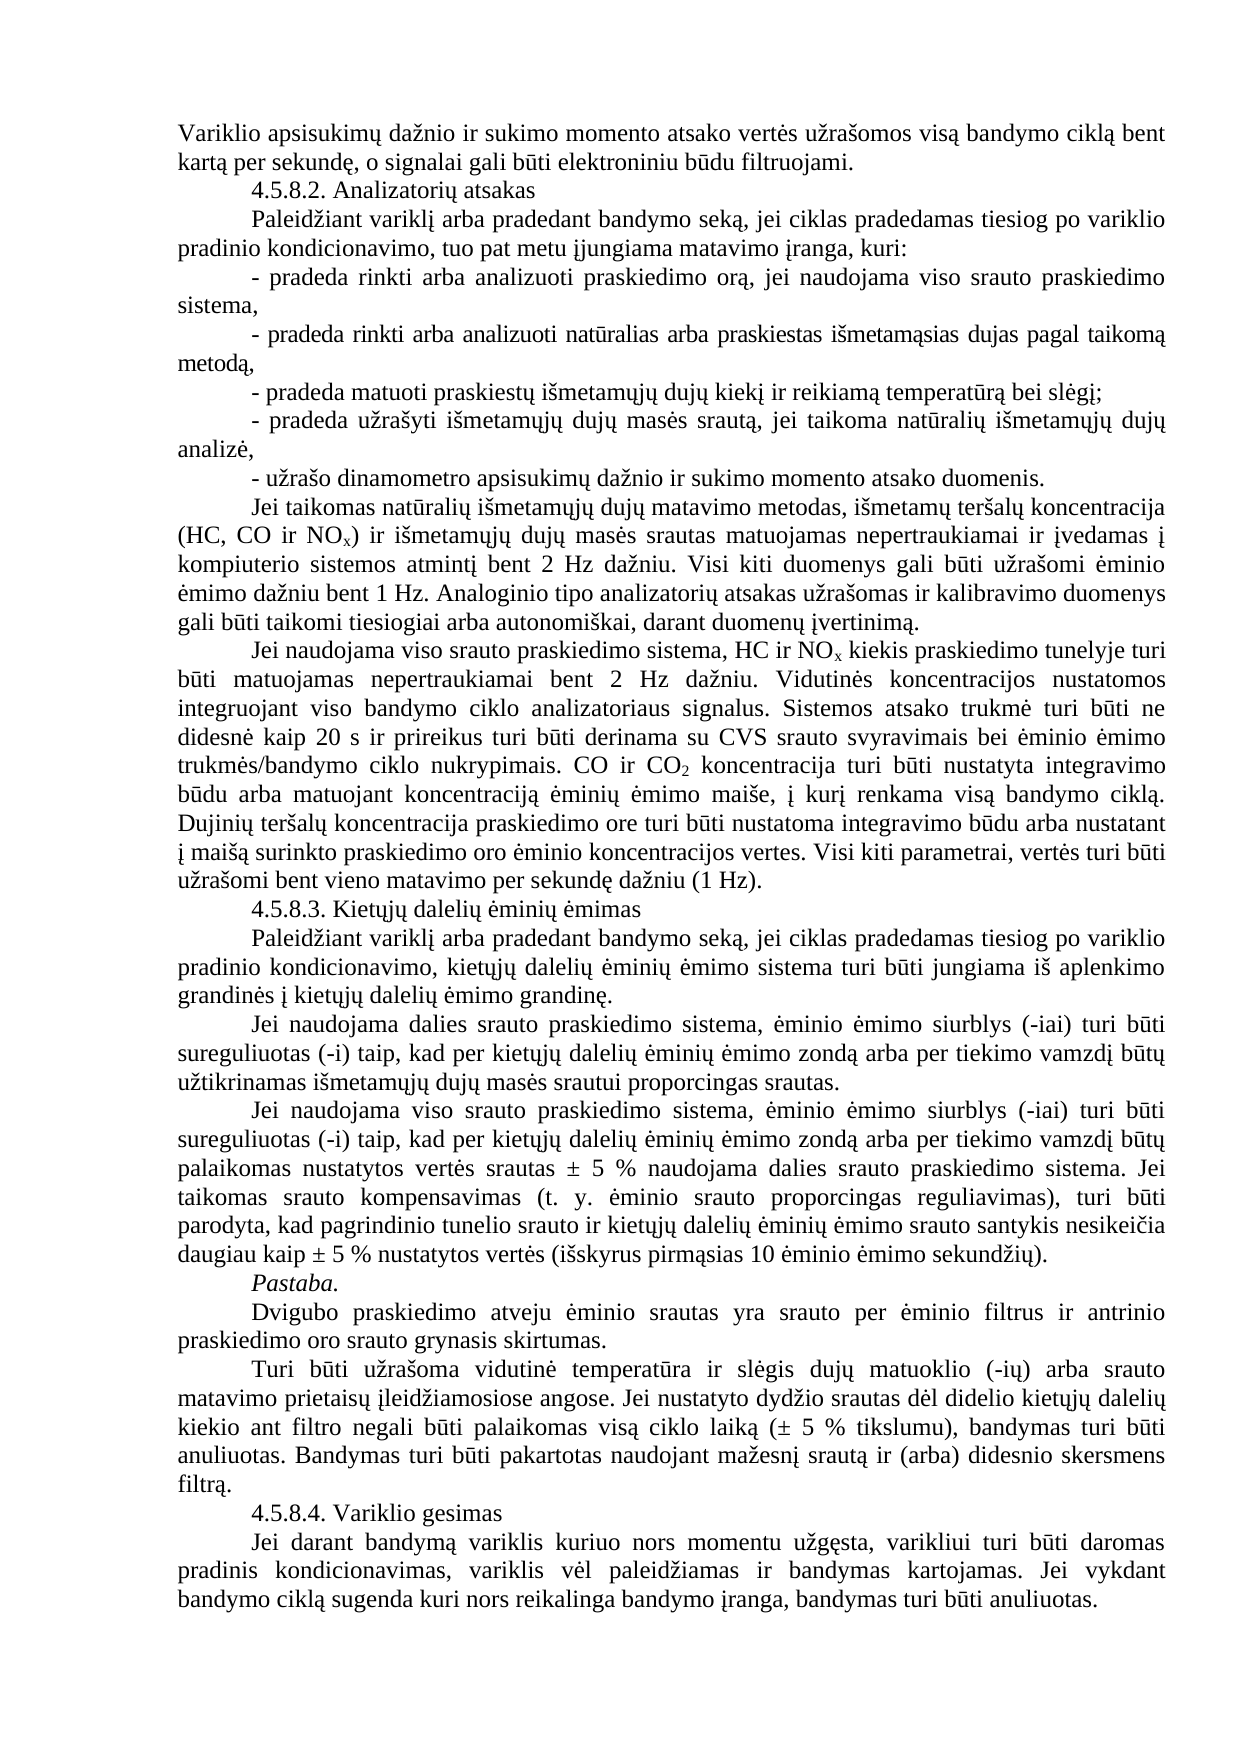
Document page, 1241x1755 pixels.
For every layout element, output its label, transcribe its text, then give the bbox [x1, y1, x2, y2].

text Jei taikomas natūralių išmetamųjų dujų matavimo metodas, išmetamų teršalų koncentracija (HC, CO ir NOx) ir išmetamųjų dujų masės srautas matuojamas nepertraukiamai ir įvedamas į kompiuterio sistemos atmintį bent 2 Hz dažniu. Visi kiti duomenys gali būti užrašomi ėminio ėmimo dažniu bent 1 Hz. Analoginio tipo analizatorių atsakas užrašomas ir kalibravimo duomenys gali būti taikomi tiesiogiai arba autonomiškai, darant duomenų įvertinimą. [177, 492, 1166, 636]
text - pradeda rinkti arba analizuoti praskiedimo orą, jei naudojama viso srauto praskiedimo sistema, [177, 262, 1166, 319]
text 4.5.8.3. Kietųjų dalelių ėminių ėmimas [177, 894, 1166, 923]
text Jei naudojama dalies srauto praskiedimo sistema, ėminio ėmimo siurblys (-iai) turi būti sureguliuotas (-i) taip, kad per kietųjų dalelių ėminių ėmimo zondą arba per tiekimo vamzdį būtų užtikrinamas išmetamųjų dujų masės srautui proporcingas srautas. [177, 1009, 1166, 1096]
text Dvigubo praskiedimo atveju ėminio srautas yra srauto per ėminio filtrus ir antrinio praskiedimo oro srauto grynasis skirtumas. [177, 1297, 1166, 1354]
text 4.5.8.2. Analizatorių atsakas [177, 176, 1166, 204]
text - pradeda užrašyti išmetamųjų dujų masės srautą, jei taikoma natūralių išmetamųjų dujų analizė, [177, 406, 1166, 463]
text 4.5.8.4. Variklio gesimas [177, 1498, 1166, 1527]
text Pastaba. [177, 1268, 1166, 1297]
text Jei naudojama viso srauto praskiedimo sistema, HC ir NOx kiekis praskiedimo tunelyje turi būti matuojamas nepertraukiamai bent 2 Hz dažniu. Vidutinės koncentracijos nustatomos integruojant viso bandymo ciklo analizatoriaus signalus. Sistemos atsako trukmė turi būti ne didesnė kaip 20 s ir prireikus turi būti derinama su CVS srauto svyravimais bei ėminio ėmimo trukmės/bandymo ciklo nukrypimais. CO ir CO2 koncentracija turi būti nustatyta integravimo būdu arba matuojant koncentraciją ėminių ėmimo maiše, į kurį renkama visą bandymo ciklą. Dujinių teršalų koncentracija praskiedimo ore turi būti nustatoma integravimo būdu arba nustatant į maišą surinkto praskiedimo oro ėminio koncentracijos vertes. Visi kiti parametrai, vertės turi būti užrašomi bent vieno matavimo per sekundę dažniu (1 Hz). [177, 636, 1166, 894]
text Turi būti užrašoma vidutinė temperatūra ir slėgis dujų matuoklio (-ių) arba srauto matavimo prietaisų įleidžiamosiose angose. Jei nustatyto dydžio srautas dėl didelio kietųjų dalelių kiekio ant filtro negali būti palaikomas visą ciklo laiką (± 5 % tikslumu), bandymas turi būti anuliuotas. Bandymas turi būti pakartotas naudojant mažesnį srautą ir (arba) didesnio skersmens filtrą. [177, 1354, 1166, 1498]
text Paleidžiant variklį arba pradedant bandymo seką, jei ciklas pradedamas tiesiog po variklio pradinio kondicionavimo, tuo pat metu įjungiama matavimo įranga, kuri: [177, 204, 1166, 262]
text Jei naudojama viso srauto praskiedimo sistema, ėminio ėmimo siurblys (-iai) turi būti sureguliuotas (-i) taip, kad per kietųjų dalelių ėminių ėmimo zondą arba per tiekimo vamzdį būtų palaikomas nustatytos vertės srautas ± 5 % naudojama dalies srauto praskiedimo sistema. Jei taikomas srauto kompensavimas (t. y. ėminio srauto proporcingas reguliavimas), turi būti parodyta, kad pagrindinio tunelio srauto ir kietųjų dalelių ėminių ėmimo srauto santykis nesikeičia daugiau kaip ± 5 % nustatytos vertės (išskyrus pirmąsias 10 ėminio ėmimo sekundžių). [177, 1096, 1166, 1268]
text Paleidžiant variklį arba pradedant bandymo seką, jei ciklas pradedamas tiesiog po variklio pradinio kondicionavimo, kietųjų dalelių ėminių ėmimo sistema turi būti jungiama iš aplenkimo grandinės į kietųjų dalelių ėmimo grandinę. [177, 923, 1166, 1009]
text - užrašo dinamometro apsisukimų dažnio ir sukimo momento atsako duomenis. [177, 463, 1166, 492]
text - pradeda matuoti praskiestų išmetamųjų dujų kiekį ir reikiamą temperatūrą bei slėgį; [177, 377, 1166, 406]
text Jei darant bandymą variklis kuriuo nors momentu užgęsta, varikliui turi būti daromas pradinis kondicionavimas, variklis vėl paleidžiamas ir bandymas kartojamas. Jei vykdant bandymo ciklą sugenda kuri nors reikalinga bandymo įranga, bandymas turi būti anuliuotas. [177, 1527, 1166, 1613]
text Variklio apsisukimų dažnio ir sukimo momento atsako vertės užrašomos visą bandymo ciklą bent kartą per sekundę, o signalai gali būti elektroniniu būdu filtruojami. [177, 118, 1166, 176]
text - pradeda rinkti arba analizuoti natūralias arba praskiestas išmetamąsias dujas pagal taikomą metodą, [177, 319, 1166, 377]
